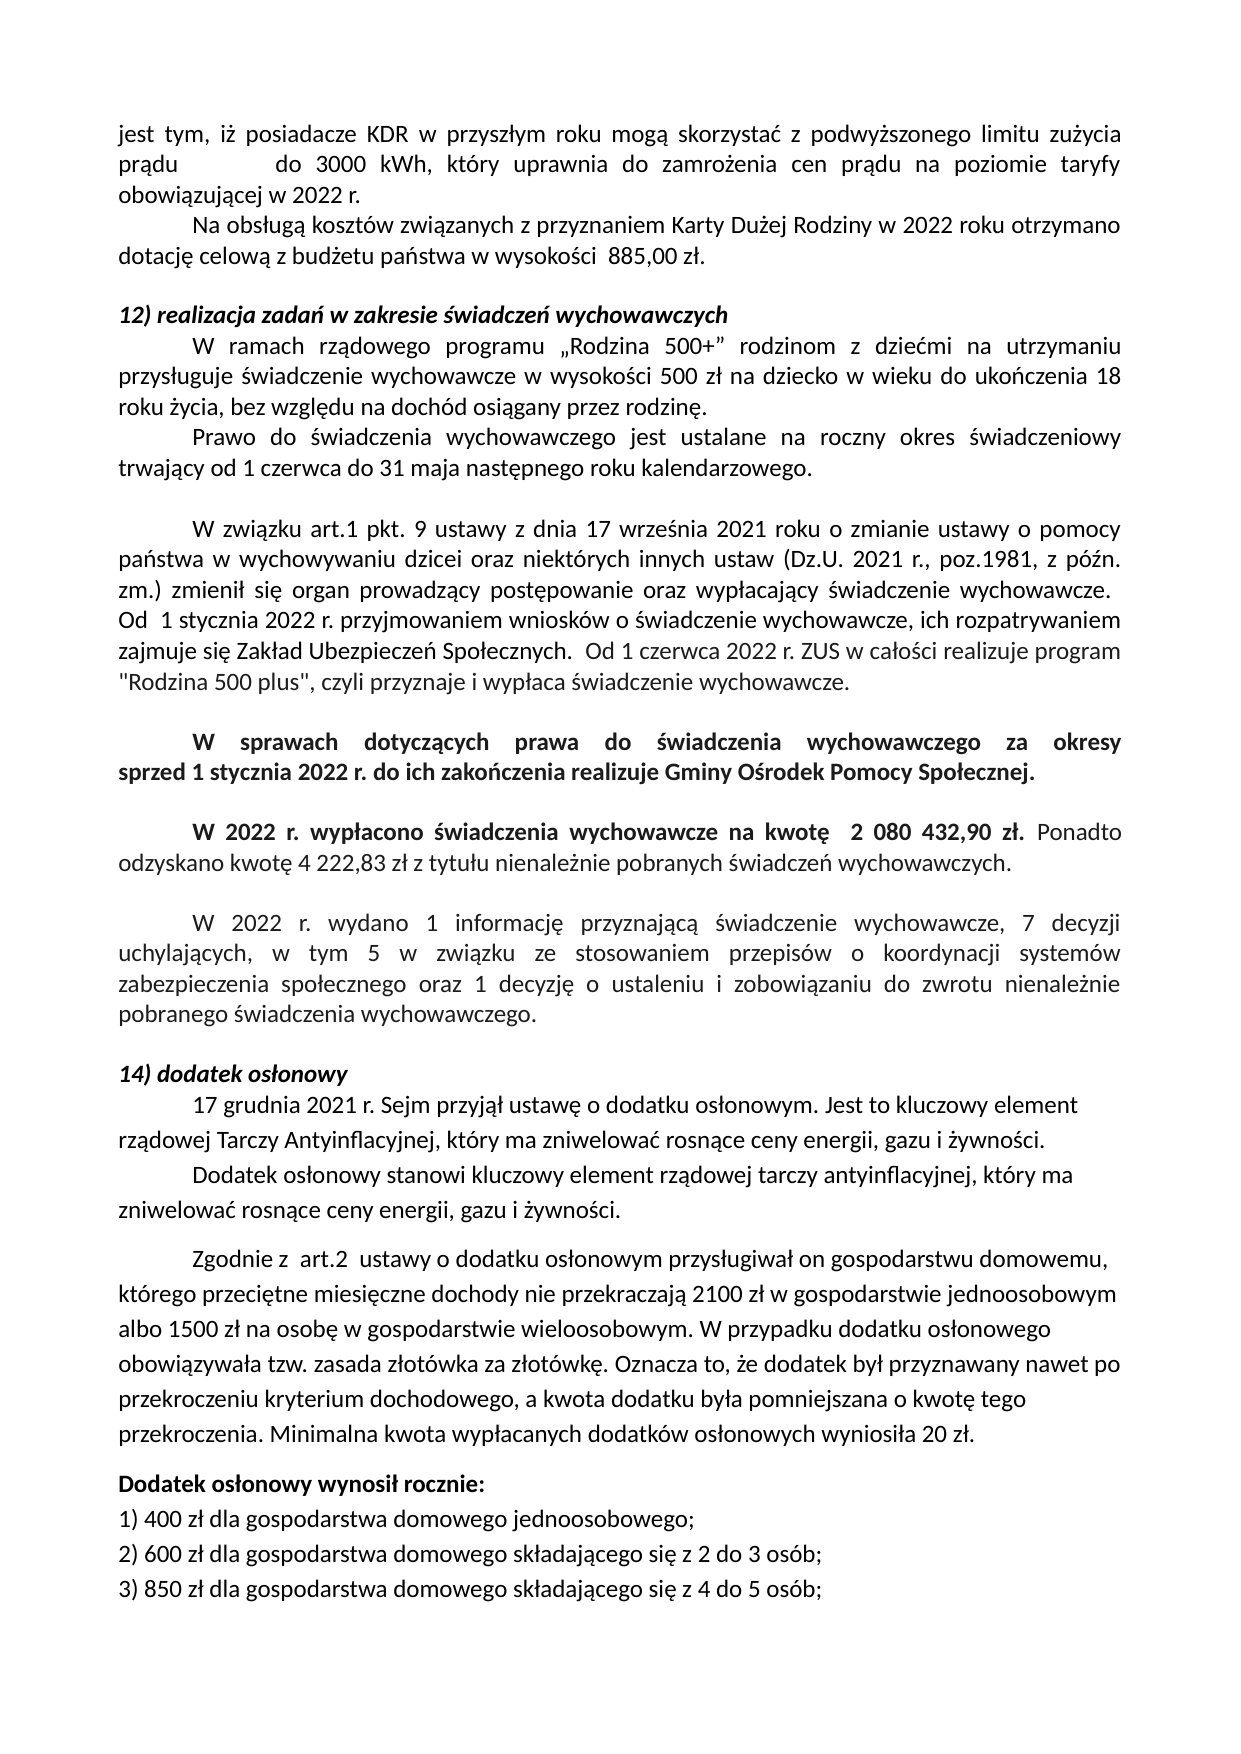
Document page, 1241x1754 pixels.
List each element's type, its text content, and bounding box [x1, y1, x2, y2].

text W ramach rządowego programu „Rodzina 500+” rodzinom z dziećmi na utrzymaniu przysługuje świadczenie wychowawcze w wysokości 500 zł na dziecko w wieku do ukończenia 18 roku życia, bez względu na dochód osiągany przez rodzinę. [118, 330, 1122, 422]
text Na obsługą kosztów związanych z przyznaniem Karty Dużej Rodziny w 2022 roku otrzymano dotację celową z budżetu państwa w wysokości 885,00 zł. [118, 210, 1122, 271]
text W 2022 r. wydano 1 informację przyznającą świadczenie wychowawcze, 7 decyzji uchylających, w tym 5 w związku ze stosowaniem przepisów o koordynacji systemów zabezpieczenia społecznego oraz 1 decyzję o ustaleniu i zobowiązaniu do zwrotu nienależnie pobranego świadczenia wychowawczego. [118, 907, 1122, 1029]
text W sprawach dotyczących prawa do świadczenia wychowawczego za okresy sprzed 1 stycznia 2022 r. do ich zakończenia realizuje Gminy Ośrodek Pomocy Społecznej. [118, 726, 1122, 787]
text Dodatek osłonowy stanowi kluczowy element rządowej tarczy antyinflacyjnej, który ma zniwelować rosnące ceny energii, gazu i żywności. [118, 1159, 1122, 1224]
text W związku art.1 pkt. 9 ustawy z dnia 17 września 2021 roku o zmianie ustawy o pomocy państwa w wychowywaniu dzicei oraz niektórych innych ustaw (Dz.U. 2021 r., poz.1981, z późn. zm.) zmienił się organ prowadzący postępowanie oraz wypłacający świadczenie wychowawcze. Od 1 stycznia 2022 r. przyjmowaniem wniosków o świadczenie wychowawcze, ich rozpatrywaniem zajmuje się Zakład Ubezpieczeń Społecznych. Od 1 czerwca 2022 r. ZUS w całości realizuje program "Rodzina 500 plus", czyli przyznaje i wypłaca świadczenie wychowawcze. [118, 513, 1122, 696]
text Prawo do świadczenia wychowawczego jest ustalane na roczny okres świadczeniowy trwający od 1 czerwca do 31 maja następnego roku kalendarzowego. [118, 422, 1122, 483]
text Dodatek osłonowy wynosił rocznie: 1) 400 zł dla gospodarstwa domowego jednoosobowego; 2) 600 zł dla gospodarstwa domowego składającego się z 2 do 3 osób; 3) 850 zł dla gospodarstwa domowego składającego się z 4 do 5 osób; [118, 1468, 1122, 1603]
text Zgodnie z art.2 ustawy o dodatku osłonowym przysługiwał on gospodarstwu domowemu, którego przeciętne miesięczne dochody nie przekraczają 2100 zł w gospodarstwie jednoosobowym albo 1500 zł na osobę w gospodarstwie wieloosobowym. W przypadku dodatku osłonowego obowiązywała tzw. zasada złotówka za złotówkę. Oznacza to, że dodatek był przyznawany nawet po przekroczeniu kryterium dochodowego, a kwota dodatku była pomniejszana o kwotę tego przekroczenia. Minimalna kwota wypłacanych dodatków osłonowych wyniosiła 20 zł. [118, 1243, 1122, 1449]
text 17 grudnia 2021 r. Sejm przyjął ustawę o dodatku osłonowym. Jest to kluczowy element rządowej Tarczy Antyinflacyjnej, który ma zniwelować rosnące ceny energii, gazu i żywności. [118, 1089, 1122, 1154]
text W 2022 r. wypłacono świadczenia wychowawcze na kwotę 2 080 432,90 zł. Ponadto odzyskano kwotę 4 222,83 zł z tytułu nienależnie pobranych świadczeń wychowawczych. [118, 816, 1122, 877]
text 12) realizacja zadań w zakresie świadczeń wychowawczych [118, 299, 1122, 330]
text 14) dodatek osłonowy [118, 1058, 1122, 1089]
text jest tym, iż posiadacze KDR w przyszłym roku mogą skorzystać z podwyższonego limitu zużycia prądu do 3000 kWh, który uprawnia do zamrożenia cen prądu na poziomie taryfy obowiązującej w 2022 r. [118, 118, 1122, 210]
